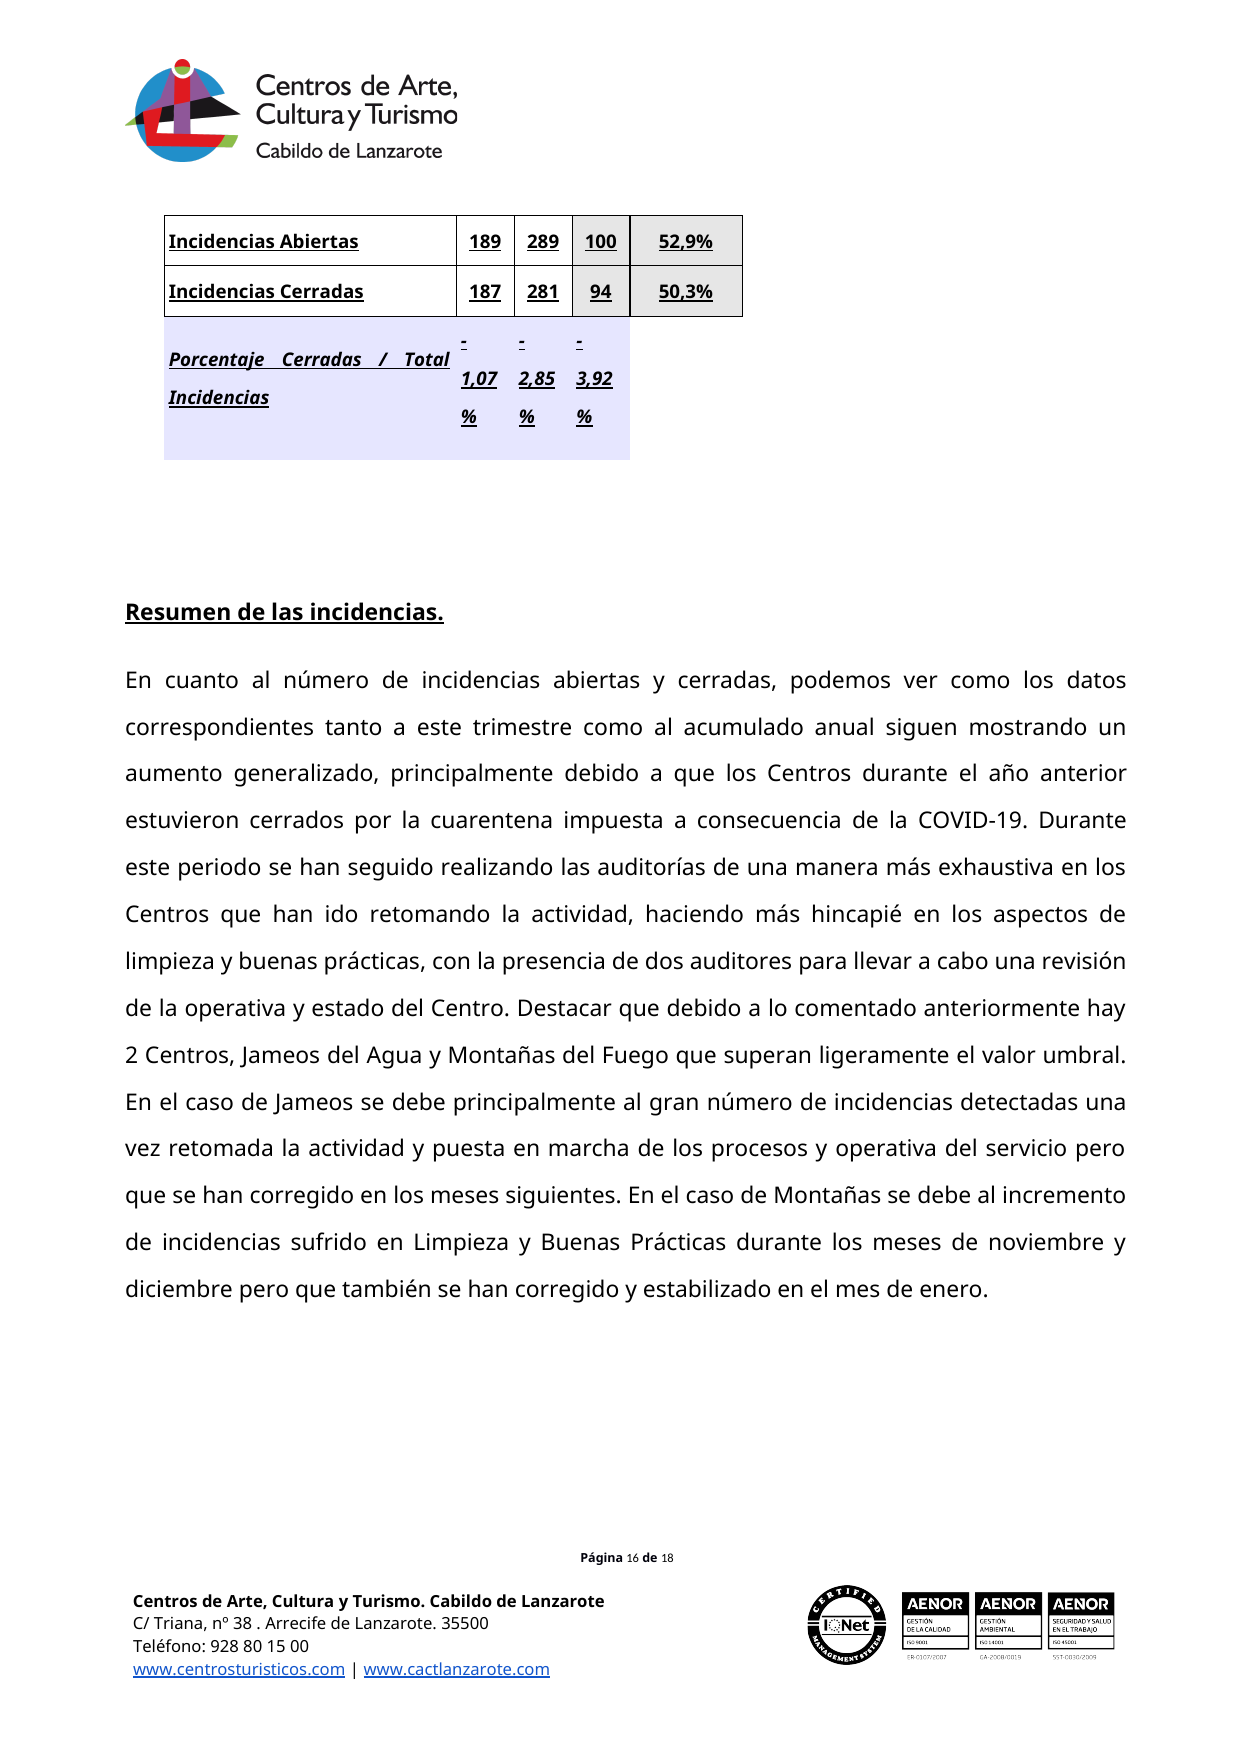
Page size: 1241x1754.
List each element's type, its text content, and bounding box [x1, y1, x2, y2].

picture [807, 1585, 1115, 1665]
table_cell [910, 215, 978, 265]
table_cell [743, 316, 797, 460]
table_cell -1,07% [456, 317, 514, 460]
table_cell [688, 317, 742, 460]
table_cell Incidencias Cerradas [165, 266, 456, 316]
table_cell 189 [457, 216, 514, 265]
table_cell 94 [573, 266, 629, 316]
table_cell [630, 317, 688, 460]
table_cell [978, 316, 1089, 460]
table_cell 52,9% [631, 216, 742, 265]
table_cell 187 [457, 266, 514, 316]
picture [125, 59, 458, 162]
table_cell Incidencias Abiertas [165, 216, 456, 265]
table_cell [978, 265, 1089, 316]
table_cell [910, 316, 978, 460]
text Resumen de las incidencias. [125, 596, 1128, 627]
table_cell Porcentaje Cerradas / Total Incidencias [164, 317, 456, 460]
table_cell 50,3% [631, 266, 742, 316]
table_cell [978, 215, 1089, 265]
table_cell [841, 215, 909, 265]
table_cell [797, 316, 841, 460]
table_cell [841, 316, 909, 460]
table_cell -2,85% [514, 317, 572, 460]
table_cell [743, 265, 797, 316]
table_cell 289 [515, 216, 572, 265]
table_cell 281 [515, 266, 572, 316]
table_cell -3,92% [572, 317, 630, 460]
table_cell [743, 215, 797, 265]
table_cell [841, 265, 909, 316]
table_cell 100 [573, 216, 629, 265]
table_cell [797, 265, 841, 316]
table_cell [910, 265, 978, 316]
table_cell [797, 215, 841, 265]
text En cuanto al número de incidencias abiertas y cerradas, podemos ver como los datos correspondientes tanto a este trimestre como al acumulado anual siguen mostrando un aumento generalizado, principalmente debido a que los Centros durante el año anterior estuvieron cerrados por la cuarentena impuesta a consecuencia de la COVID-19. Durante este periodo se han seguido realizando las auditorías de una manera más exhaustiva en los Centros que han ido retomando la actividad, haciendo más hincapié en los aspectos de limpieza y buenas prácticas, con la presencia de dos auditores para llevar a cabo una revisión de la operativa y estado del Centro. Destacar que debido a lo comentado anteriormente hay 2 Centros, Jameos del Agua y Montañas del Fuego que superan ligeramente el valor umbral. En el caso de Jameos se debe principalmente al gran número de incidencias detectadas una vez retomada la actividad y puesta en marcha de los procesos y operativa del servicio pero que se han corregido en los meses siguientes. En el caso de Montañas se debe al incremento de incidencias sufrido en Limpieza y Buenas Prácticas durante los meses de noviembre y diciembre pero que también se han corregido y estabilizado en el mes de enero. [125, 663, 1128, 1304]
